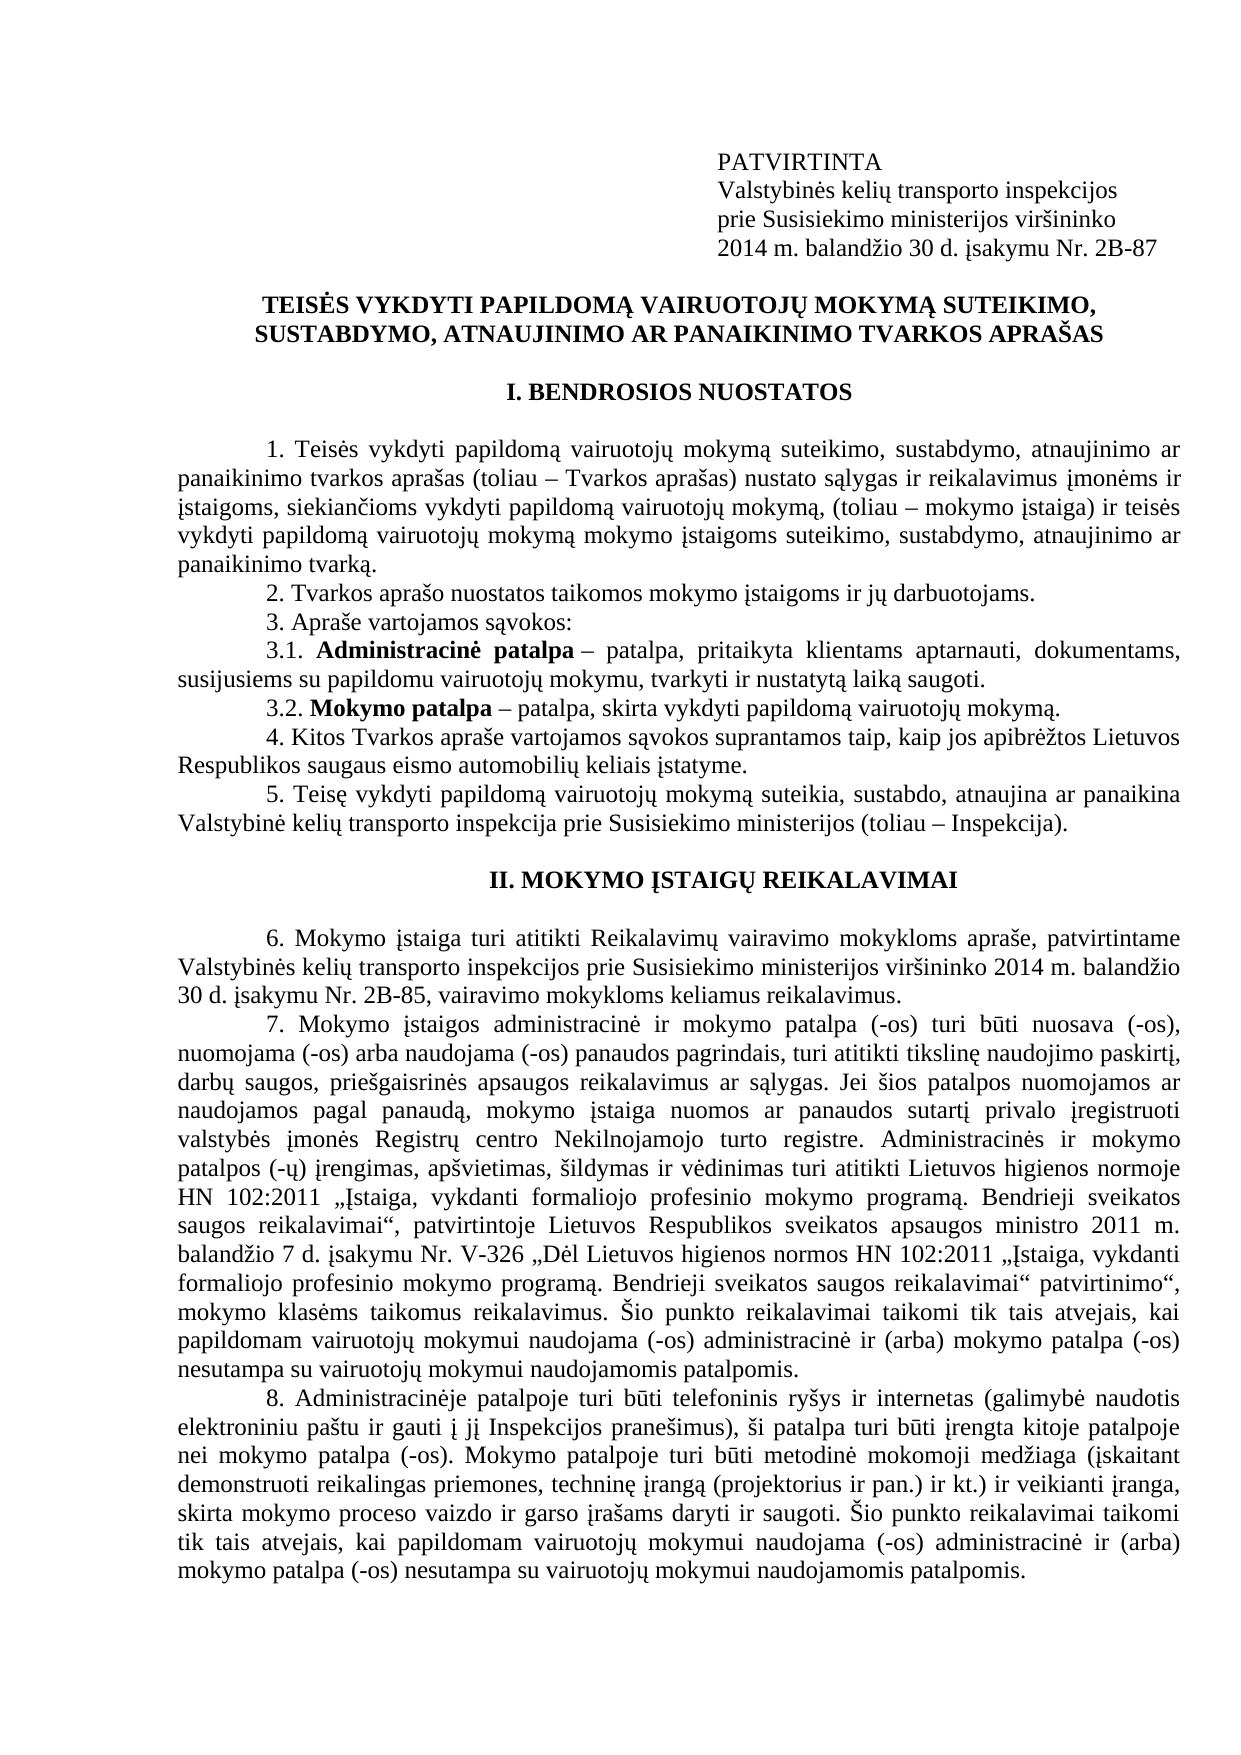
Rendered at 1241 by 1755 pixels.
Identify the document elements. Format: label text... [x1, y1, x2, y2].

text 3. Apraše vartojamos sąvokos: [177, 607, 1181, 636]
text 2. Tvarkos aprašo nuostatos taikomos mokymo įstaigoms ir jų darbuotojams. [177, 578, 1181, 607]
text I. BENDROSIOS NUOSTATOS [177, 377, 1181, 406]
text Valstybinės kelių transporto inspekcijos [702, 176, 1171, 204]
text II. MOKYMO ĮSTAIGŲ REIKALAVIMAI [177, 866, 1181, 894]
text 4. Kitos Tvarkos apraše vartojamos sąvokos suprantamos taip, kaip jos apibrėžtos Lietuvos Respublikos saugaus eismo automobilių keliais įstatyme. [177, 722, 1181, 779]
text 7. Mokymo įstaigos administracinė ir mokymo patalpa (-os) turi būti nuosava (-os), nuomojama (-os) arba naudojama (-os) panaudos pagrindais, turi atitikti tikslinę naudojimo paskirtį, darbų saugos, priešgaisrinės apsaugos reikalavimus ar sąlygas. Jei šios patalpos nuomojamos ar naudojamos pagal panaudą, mokymo įstaiga nuomos ar panaudos sutartį privalo įregistruoti valstybės įmonės Registrų centro Nekilnojamojo turto registre. Administracinės ir mokymo patalpos (-ų) įrengimas, apšvietimas, šildymas ir vėdinimas turi atitikti Lietuvos higienos normoje HN 102:2011 „Įstaiga, vykdanti formaliojo profesinio mokymo programą. Bendrieji sveikatos saugos reikalavimai“, patvirtintoje Lietuvos Respublikos sveikatos apsaugos ministro 2011 m. balandžio 7 d. įsakymu Nr. V-326 „Dėl Lietuvos higienos normos HN 102:2011 „Įstaiga, vykdanti formaliojo profesinio mokymo programą. Bendrieji sveikatos saugos reikalavimai“ patvirtinimo“, mokymo klasėms taikomus reikalavimus. Šio punkto reikalavimai taikomi tik tais atvejais, kai papildomam vairuotojų mokymui naudojama (-os) administracinė ir (arba) mokymo patalpa (-os) nesutampa su vairuotojų mokymui naudojamomis patalpomis. [177, 1009, 1181, 1383]
text 5. Teisę vykdyti papildomą vairuotojų mokymą suteikia, sustabdo, atnaujina ar panaikina Valstybinė kelių transporto inspekcija prie Susisiekimo ministerijos (toliau – Inspekcija). [177, 779, 1181, 837]
text prie Susisiekimo ministerijos viršininko [702, 204, 1171, 233]
text TEISĖS VYKDYTI PAPILDOMĄ VAIRUOTOJŲ MOKYMĄ SUTEIKIMO, SUSTABDYMO, ATNAUJINIMO AR PANAIKINIMO TVARKOS APRAŠAS [177, 291, 1181, 348]
text 1. Teisės vykdyti papildomą vairuotojų mokymą suteikimo, sustabdymo, atnaujinimo ar panaikinimo tvarkos aprašas (toliau – Tvarkos aprašas) nustato sąlygas ir reikalavimus įmonėms ir įstaigoms, siekiančioms vykdyti papildomą vairuotojų mokymą, (toliau – mokymo įstaiga) ir teisės vykdyti papildomą vairuotojų mokymą mokymo įstaigoms suteikimo, sustabdymo, atnaujinimo ar panaikinimo tvarką. [177, 434, 1181, 578]
text 6. Mokymo įstaiga turi atitikti Reikalavimų vairavimo mokykloms apraše, patvirtintame Valstybinės kelių transporto inspekcijos prie Susisiekimo ministerijos viršininko 2014 m. balandžio 30 d. įsakymu Nr. 2B-85, vairavimo mokykloms keliamus reikalavimus. [177, 923, 1181, 1009]
text 3.2. Mokymo patalpa – patalpa, skirta vykdyti papildomą vairuotojų mokymą. [177, 693, 1181, 722]
text PATVIRTINTA [613, 147, 1171, 176]
text 8. Administracinėje patalpoje turi būti telefoninis ryšys ir internetas (galimybė naudotis elektroniniu paštu ir gauti į jį Inspekcijos pranešimus), ši patalpa turi būti įrengta kitoje patalpoje nei mokymo patalpa (-os). Mokymo patalpoje turi būti metodinė mokomoji medžiaga (įskaitant demonstruoti reikalingas priemones, techninę įrangą (projektorius ir pan.) ir kt.) ir veikianti įranga, skirta mokymo proceso vaizdo ir garso įrašams daryti ir saugoti. Šio punkto reikalavimai taikomi tik tais atvejais, kai papildomam vairuotojų mokymui naudojama (-os) administracinė ir (arba) mokymo patalpa (-os) nesutampa su vairuotojų mokymui naudojamomis patalpomis. [177, 1383, 1181, 1584]
text 2014 m. balandžio 30 d. įsakymu Nr. 2B-87 [702, 233, 1171, 262]
text 3.1. Administracinė patalpa – patalpa, pritaikyta klientams aptarnauti, dokumentams, susijusiems su papildomu vairuotojų mokymu, tvarkyti ir nustatytą laiką saugoti. [177, 636, 1181, 693]
